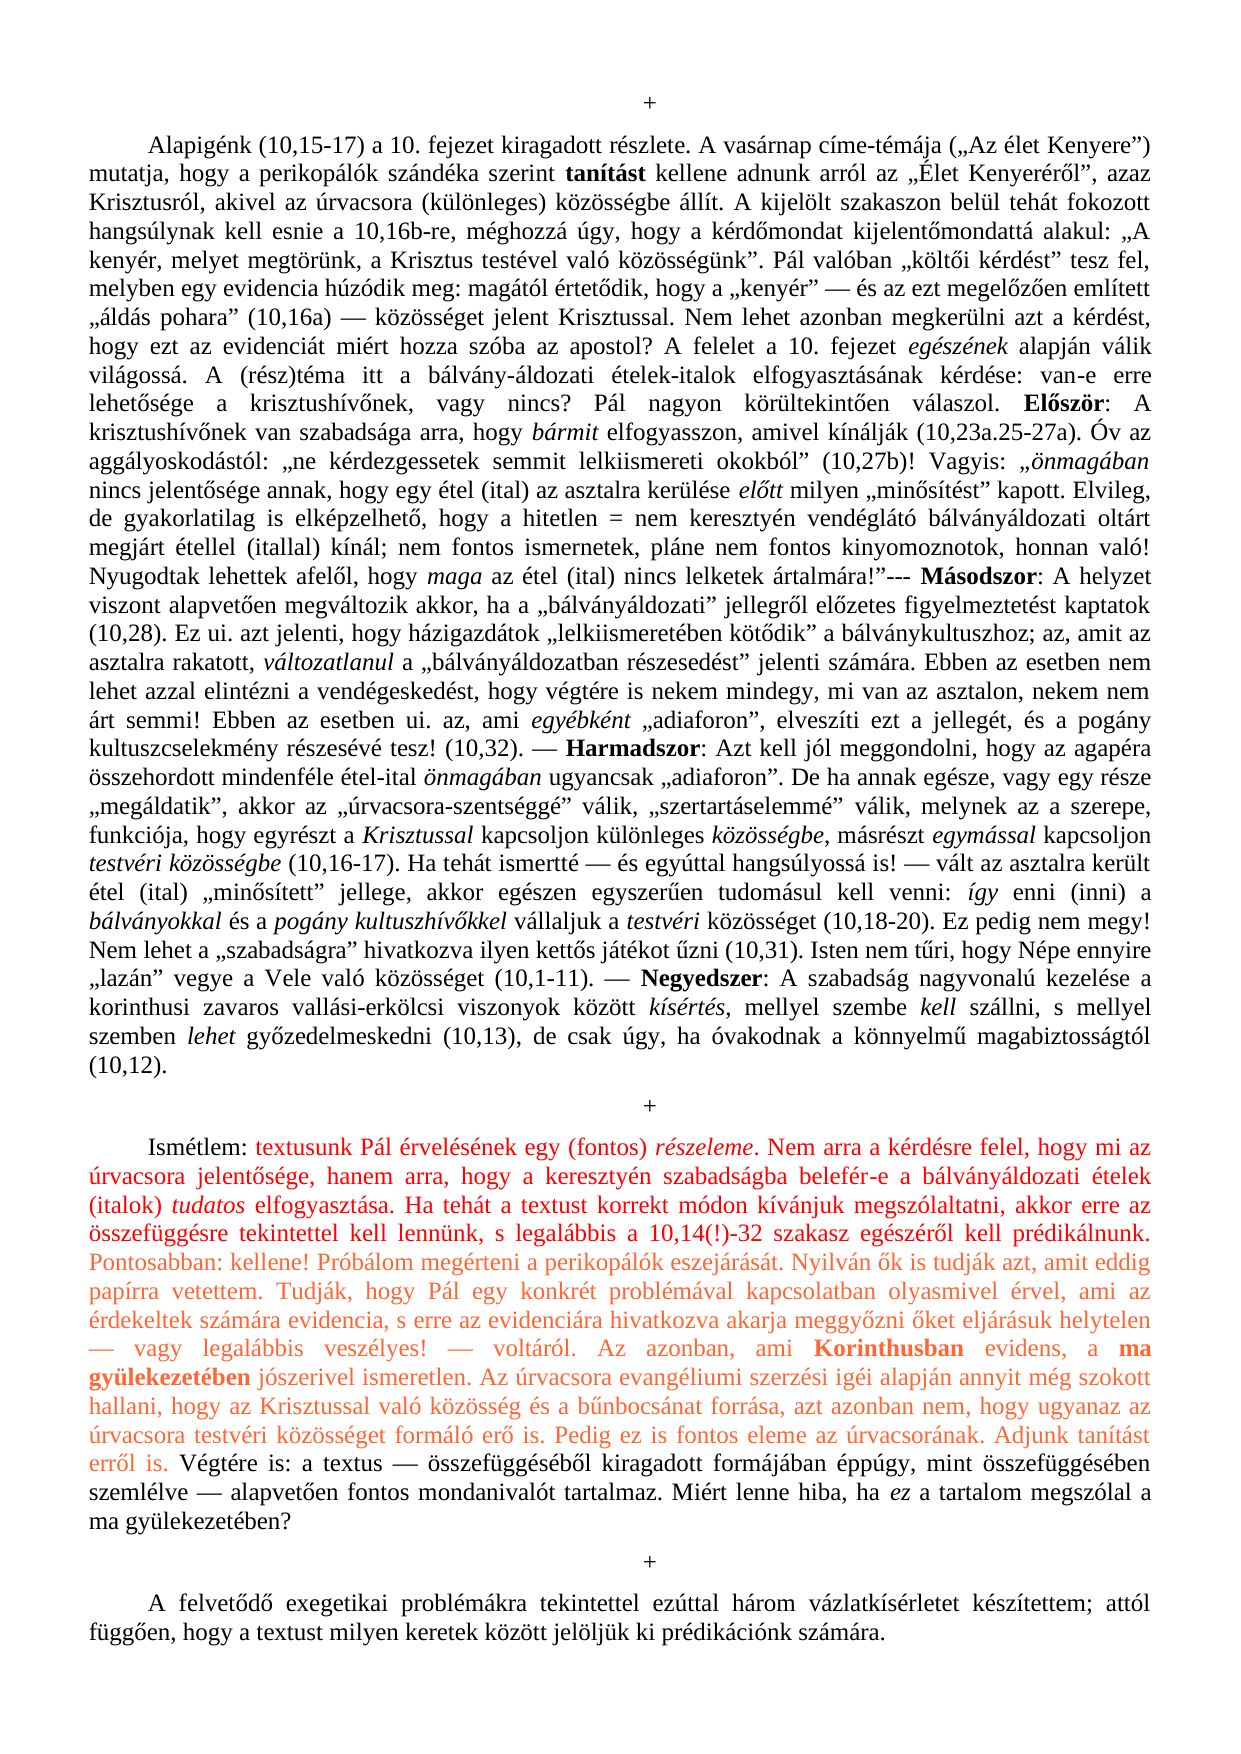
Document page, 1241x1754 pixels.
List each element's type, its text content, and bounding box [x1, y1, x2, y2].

text + [88, 88, 1152, 117]
text A felvetődő exegetikai problémákra tekintettel ezúttal három vázlatkísérletet készítettem; attól függően, hogy a textust milyen keretek között jelöljük ki prédikációnk számára. [88, 1588, 1152, 1646]
text Ismétlem: textusunk Pál érvelésének egy (fontos) részeleme. Nem arra a kérdésre felel, hogy mi az úrvacsora jelentősége, hanem arra, hogy a keresztyén szabadságba belefér‑e a bálványáldozati ételek (italok) tudatos elfogyasztása. Ha tehát a textust korrekt módon kívánjuk megszólaltatni, akkor erre az összefüggésre tekintettel kell lennünk, s legalábbis a 10,14(!)-32 szakasz egészéről kell prédikálnunk. Pontosabban: kellene! Próbálom megérteni a perikopálók eszejárását. Nyilván ők is tudják azt, amit eddig papírra vetettem. Tudják, hogy Pál egy konkrét problémával kapcsolatban olyasmivel érvel, ami az érdekeltek számára evidencia, s erre az evidenciára hivatkozva akarja meggyőzni őket eljárásuk helytelen ― vagy legalábbis veszélyes! ― voltáról. Az azonban, ami Korinthusban evidens, a ma gyülekezetében jószerivel ismeretlen. Az úrvacsora evangéliumi szerzési igéi alapján annyit még szokott hallani, hogy az Krisztussal való közösség és a bűnbocsánat forrása, azt azonban nem, hogy ugyanaz az úrvacsora testvéri közösséget formáló erő is. Pedig ez is fontos eleme az úrvacsorának. Adjunk tanítást erről is. Végtére is: a textus ― összefüggéséből kiragadott formájában éppúgy, mint összefüggésében szemlélve ― alapvetően fontos mondanivalót tartalmaz. Miért lenne hiba, ha ez a tartalom megszólal a ma gyülekezetében? [88, 1132, 1152, 1535]
text Alapigénk (10,15-17) a 10. fejezet kiragadott részlete. A vasárnap címe-témája („Az élet Kenyere”) mutatja, hogy a perikopálók szándéka szerint tanítást kellene adnunk arról az „Élet Kenyeréről”, azaz Krisztusról, akivel az úrvacsora (különleges) közösségbe állít. A kijelölt szakaszon belül tehát fokozott hangsúlynak kell esnie a 10,16b-re, méghozzá úgy, hogy a kérdőmondat kijelentőmondattá alakul: „A kenyér, melyet megtörünk, a Krisztus testével való közösségünk”. Pál valóban „költői kérdést” tesz fel, melyben egy evidencia húzódik meg: magától értetődik, hogy a „kenyér” ― és az ezt megelőzően említett „áldás pohara” (10,16a) ― közösséget jelent Krisztussal. Nem lehet azonban megkerülni azt a kérdést, hogy ezt az evidenciát miért hozza szóba az apostol? A felelet a 10. fejezet egészének alapján válik világossá. A (rész)téma itt a bálvány-áldozati ételek-italok elfogyasztásának kérdése: van‑e erre lehetősége a krisztushívőnek, vagy nincs? Pál nagyon körültekintően válaszol. Először: A krisztushívőnek van szabadsága arra, hogy bármit elfogyasszon, amivel kínálják (10,23a.25-27a). Óv az aggályoskodástól: „ne kérdezgessetek semmit lelkiismereti okokból” (10,27b)! Vagyis: „önmagában nincs jelentősége annak, hogy egy étel (ital) az asztalra kerülése előtt milyen „minősítést” kapott. Elvileg, de gyakorlatilag is elképzelhető, hogy a hitetlen = nem keresztyén vendéglátó bálványáldozati oltárt megjárt étellel (itallal) kínál; nem fontos ismernetek, pláne nem fontos kinyomoznotok, honnan való! Nyugodtak lehettek afelől, hogy maga az étel (ital) nincs lelketek ártalmára!”--- Másodszor: A helyzet viszont alapvetően megváltozik akkor, ha a „bálványáldozati” jellegről előzetes figyelmeztetést kaptatok (10,28). Ez ui. azt jelenti, hogy házigazdátok „lelkiismeretében kötődik” a bálványkultuszhoz; az, amit az asztalra rakatott, változatlanul a „bálványáldozatban részesedést” jelenti számára. Ebben az esetben nem lehet azzal elintézni a vendégeskedést, hogy végtére is nekem mindegy, mi van az asztalon, nekem nem árt semmi! Ebben az esetben ui. az, ami egyébként „adiaforon”, elveszíti ezt a jellegét, és a pogány kultuszcselekmény részesévé tesz! (10,32). ― Harmadszor: Azt kell jól meggondolni, hogy az agapéra összehordott mindenféle étel-ital önmagában ugyancsak „adiaforon”. De ha annak egésze, vagy egy része „megáldatik”, akkor az „úrvacsora-szentséggé” válik, „szertartáselemmé” válik, melynek az a szerepe, funkciója, hogy egyrészt a Krisztussal kapcsoljon különleges közösségbe, másrészt egymással kapcsoljon testvéri közösségbe (10,16-17). Ha tehát ismertté ― és egyúttal hangsúlyossá is! ― vált az asztalra került étel (ital) „minősített” jellege, akkor egészen egyszerűen tudomásul kell venni: így enni (inni) a bálványokkal és a pogány kultuszhívőkkel vállaljuk a testvéri közösséget (10,18-20). Ez pedig nem megy! Nem lehet a „szabadságra” hivatkozva ilyen kettős játékot űzni (10,31). Isten nem tűri, hogy Népe ennyire „lazán” vegye a Vele való közösséget (10,1-11). ― Negyedszer: A szabadság nagyvonalú kezelése a korinthusi zavaros vallási-erkölcsi viszonyok között kísértés, mellyel szembe kell szállni, s mellyel szemben lehet győzedelmeskedni (10,13), de csak úgy, ha óvakodnak a könnyelmű magabiztosságtól (10,12). [88, 130, 1152, 1078]
text + [88, 1091, 1152, 1120]
text + [88, 1547, 1152, 1576]
